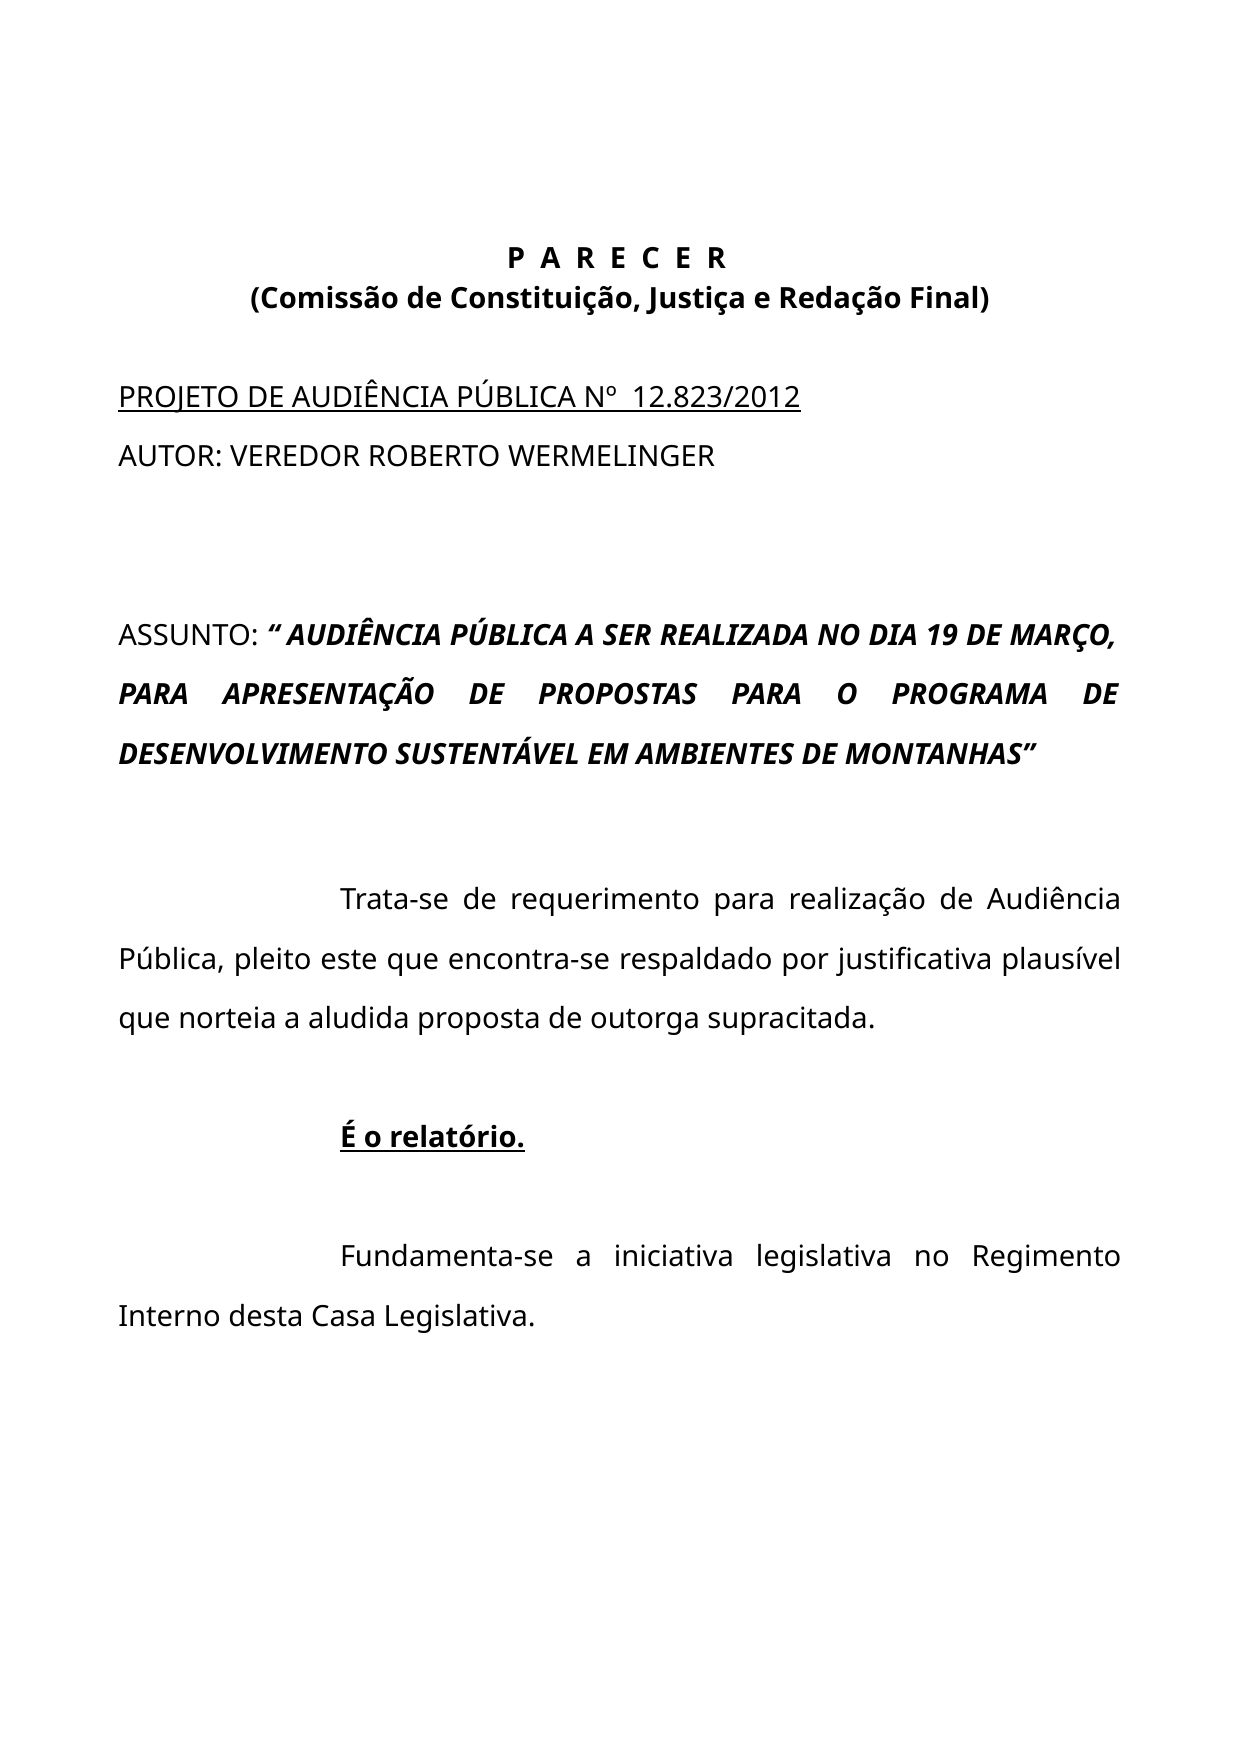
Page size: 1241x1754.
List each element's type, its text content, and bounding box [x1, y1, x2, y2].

text P A R E C E R [118, 237, 1122, 277]
text (Comissão de Constituição, Justiça e Redação Final) [118, 277, 1122, 317]
text AUTOR: VEREDOR ROBERTO WERMELINGER [118, 436, 1122, 475]
text Trata-se de requerimento para realização de Audiência Pública, pleito este que encontra-se respaldado por justificativa plausível que norteia a aludida proposta de outorga supracitada. [118, 879, 1122, 1037]
text PROJETO DE AUDIÊNCIA PÚBLICA Nº 12.823/2012 [118, 376, 1122, 416]
text É o relatório. [118, 1117, 1122, 1156]
text ASSUNTO: “ AUDIÊNCIA PÚBLICA A SER REALIZADA NO DIA 19 DE MARÇO, PARA APRESENTAÇÃO DE PROPOSTAS PARA O PROGRAMA DE DESENVOLVIMENTO SUSTENTÁVEL EM AMBIENTES DE MONTANHAS” [118, 614, 1122, 773]
text Fundamenta-se a iniciativa legislativa no Regimento Interno desta Casa Legislativa. [118, 1236, 1122, 1335]
